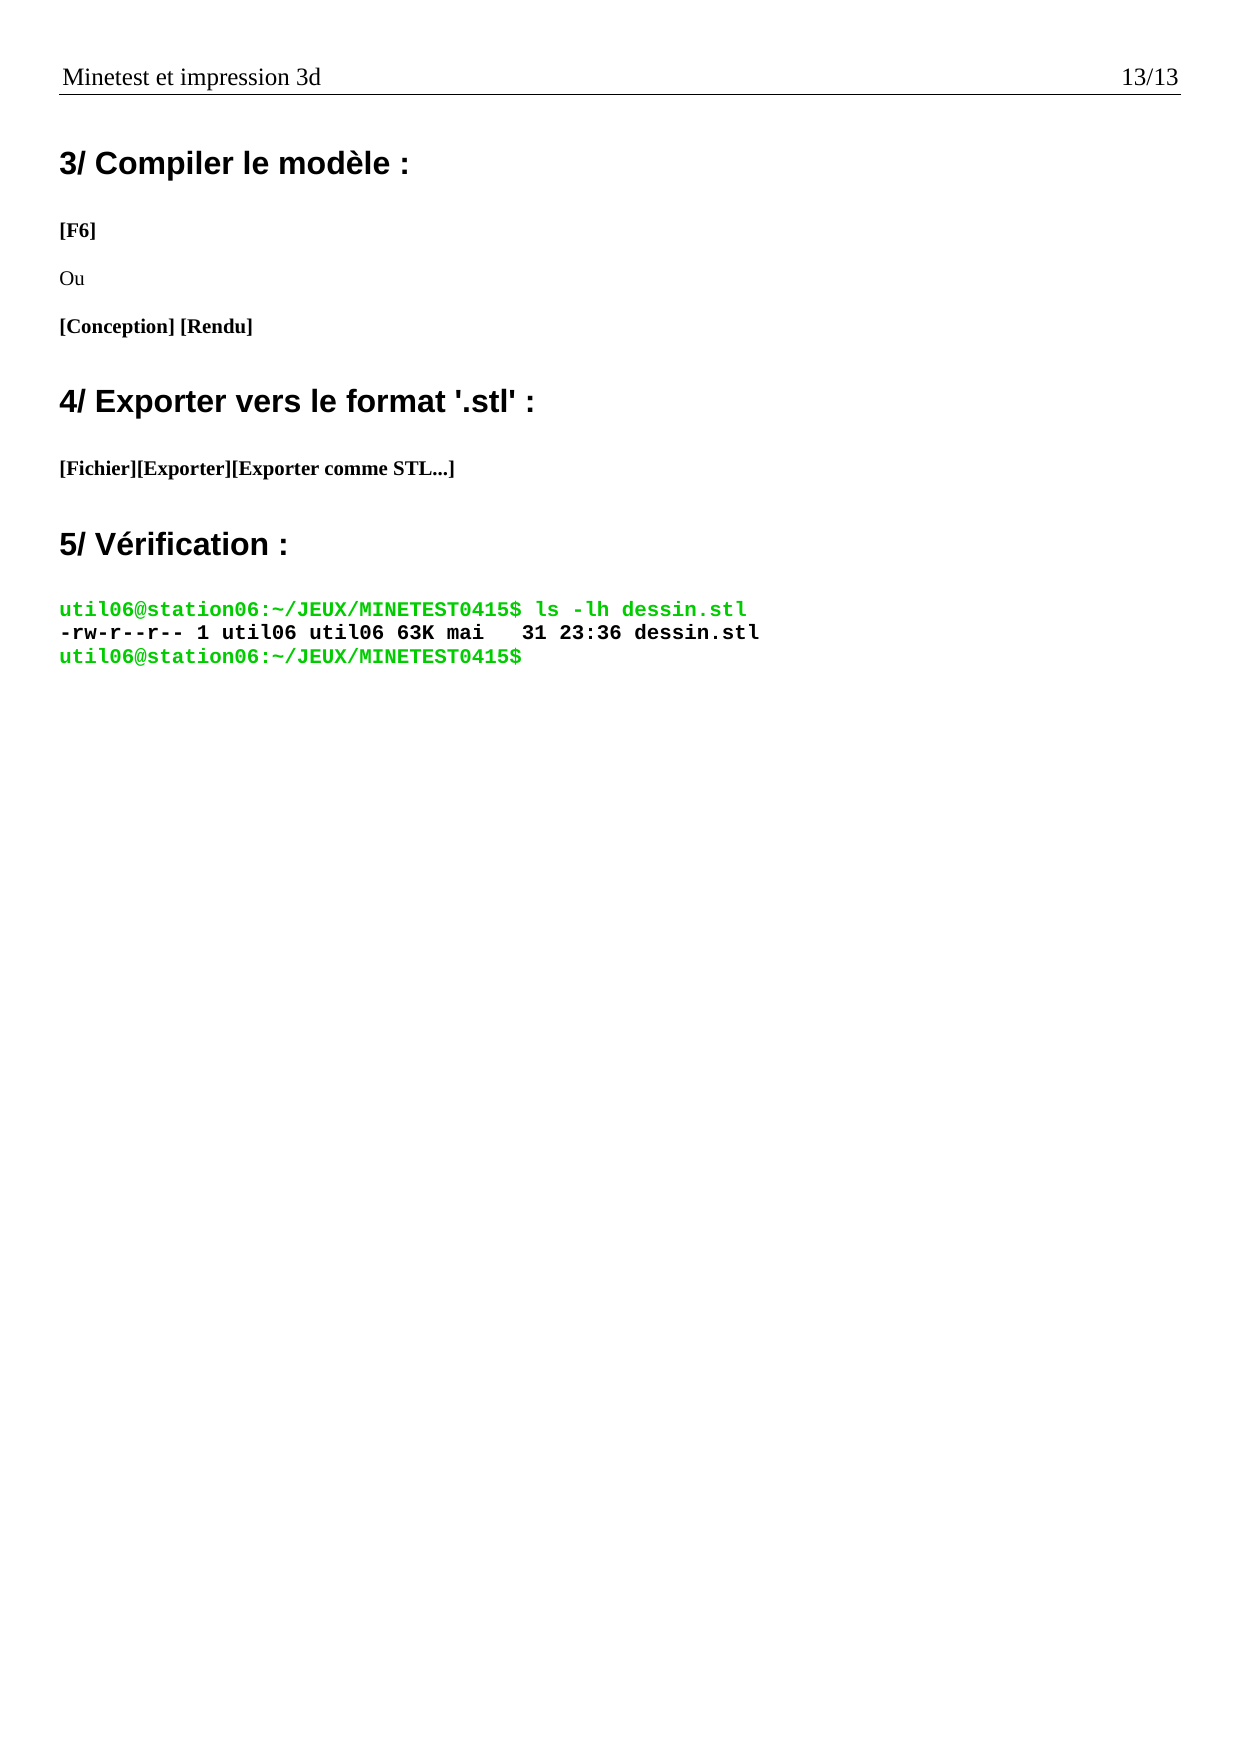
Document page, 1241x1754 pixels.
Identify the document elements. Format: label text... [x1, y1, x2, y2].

text [F6] [59, 217, 1181, 242]
text [Fichier][Exporter][Exporter comme STL...] [59, 456, 1181, 480]
text [Conception] [Rendu] [59, 314, 1181, 338]
text -rw-r--r-- 1 util06 util06 63K mai 31 23:36 dessin.stl [59, 622, 1181, 646]
text Ou [59, 266, 1181, 290]
subtitle 4/ Exporter vers le format '.stl' : [59, 383, 1181, 419]
text util06@station06:~/JEUX/MINETEST0415$ [59, 646, 1181, 669]
subtitle 3/ Compiler le modèle : [59, 144, 1181, 181]
subtitle 5/ Vérification : [59, 525, 1181, 562]
text util06@station06:~/JEUX/MINETEST0415$ ls -lh dessin.stl [59, 598, 1181, 622]
